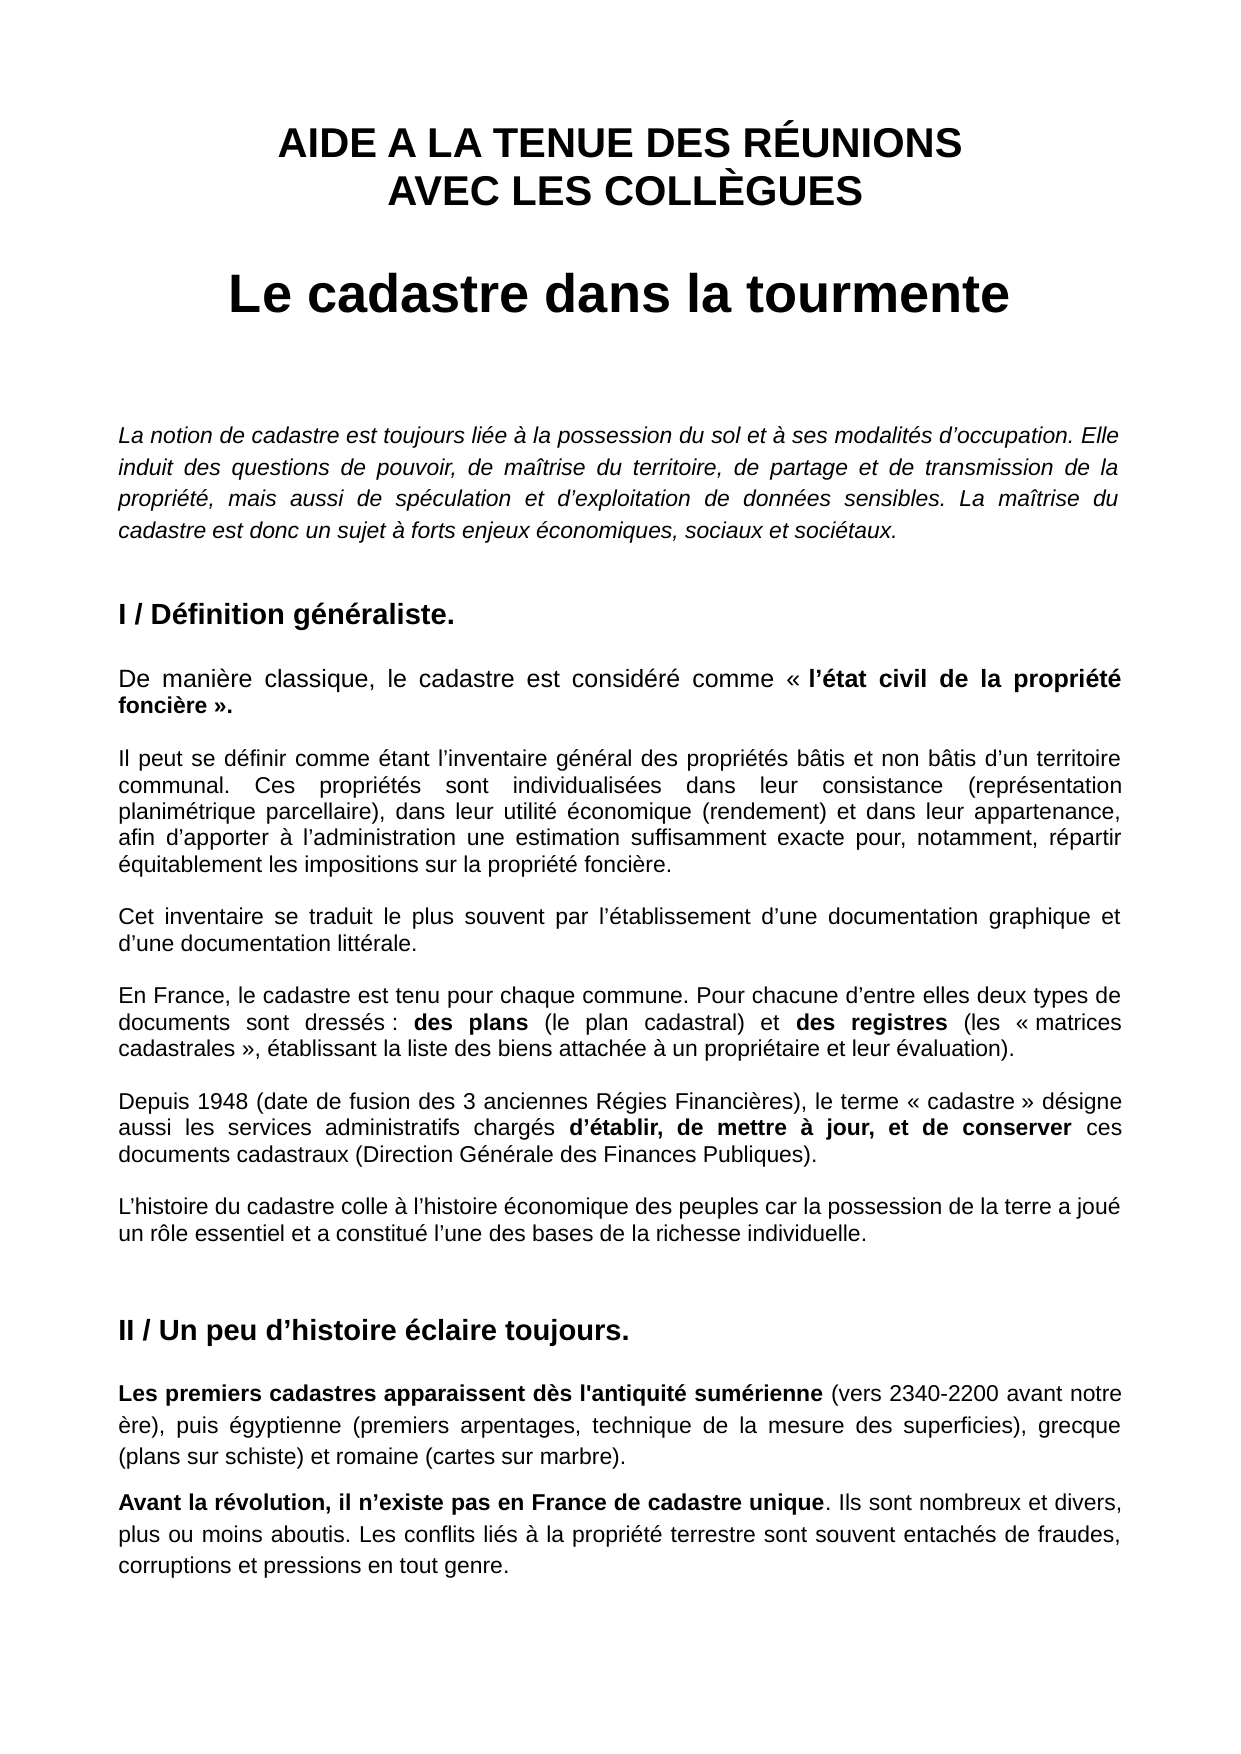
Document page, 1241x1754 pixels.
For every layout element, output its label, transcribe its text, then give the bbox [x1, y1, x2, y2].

text AVEC LES COLLÈGUES [118, 166, 1122, 214]
text L’histoire du cadastre colle à l’histoire économique des peuples car la possession de la terre a joué un rôle essentiel et a constitué l’une des bases de la richesse individuelle. [118, 1193, 1122, 1246]
text Avant la révolution, il n’existe pas en France de cadastre unique. Ils sont nombreux et divers, plus ou moins aboutis. Les conflits liés à la propriété terrestre sont souvent entachés de fraudes, corruptions et pressions en tout genre. [118, 1489, 1122, 1579]
text Il peut se définir comme étant l’inventaire général des propriétés bâtis et non bâtis d’un territoire communal. Ces propriétés sont individualisées dans leur consistance (représentation planimétrique parcellaire), dans leur utilité économique (rendement) et dans leur appartenance, afin d’apporter à l’administration une estimation suffisamment exacte pour, notamment, répartir équitablement les impositions sur la propriété foncière. [118, 745, 1122, 877]
text Depuis 1948 (date de fusion des 3 anciennes Régies Financières), le terme « cadastre » désigne aussi les services administratifs chargés d’établir, de mettre à jour, et de conserver ces documents cadastraux (Direction Générale des Finances Publiques). [118, 1088, 1122, 1167]
text Les premiers cadastres apparaissent dès l'antiquité sumérienne (vers 2340-2200 avant notre ère), puis égyptienne (premiers arpentages, technique de la mesure des superficies), grecque (plans sur schiste) et romaine (cartes sur marbre). [118, 1380, 1122, 1469]
text II / Un peu d’histoire éclaire toujours. [118, 1313, 1122, 1347]
text Le cadastre dans la tourmente [118, 262, 1122, 324]
text I / Définition généraliste. [118, 597, 1122, 630]
text La notion de cadastre est toujours liée à la possession du sol et à ses modalités d’occupation. Elle induit des questions de pouvoir, de maîtrise du territoire, de partage et de transmission de la propriété, mais aussi de spéculation et d’exploitation de données sensibles. La maîtrise du cadastre est donc un sujet à forts enjeux économiques, sociaux et sociétaux. [118, 422, 1122, 543]
text Cet inventaire se traduit le plus souvent par l’établissement d’une documentation graphique et d’une documentation littérale. [118, 903, 1122, 956]
text De manière classique, le cadastre est considéré comme « l’état civil de la propriété foncière ». [118, 664, 1122, 719]
text En France, le cadastre est tenu pour chaque commune. Pour chacune d’entre elles deux types de documents sont dressés : des plans (le plan cadastral) et des registres (les « matrices cadastrales », établissant la liste des biens attachée à un propriétaire et leur évaluation). [118, 982, 1122, 1061]
text AIDE A LA TENUE DES RÉUNIONS [118, 118, 1122, 166]
